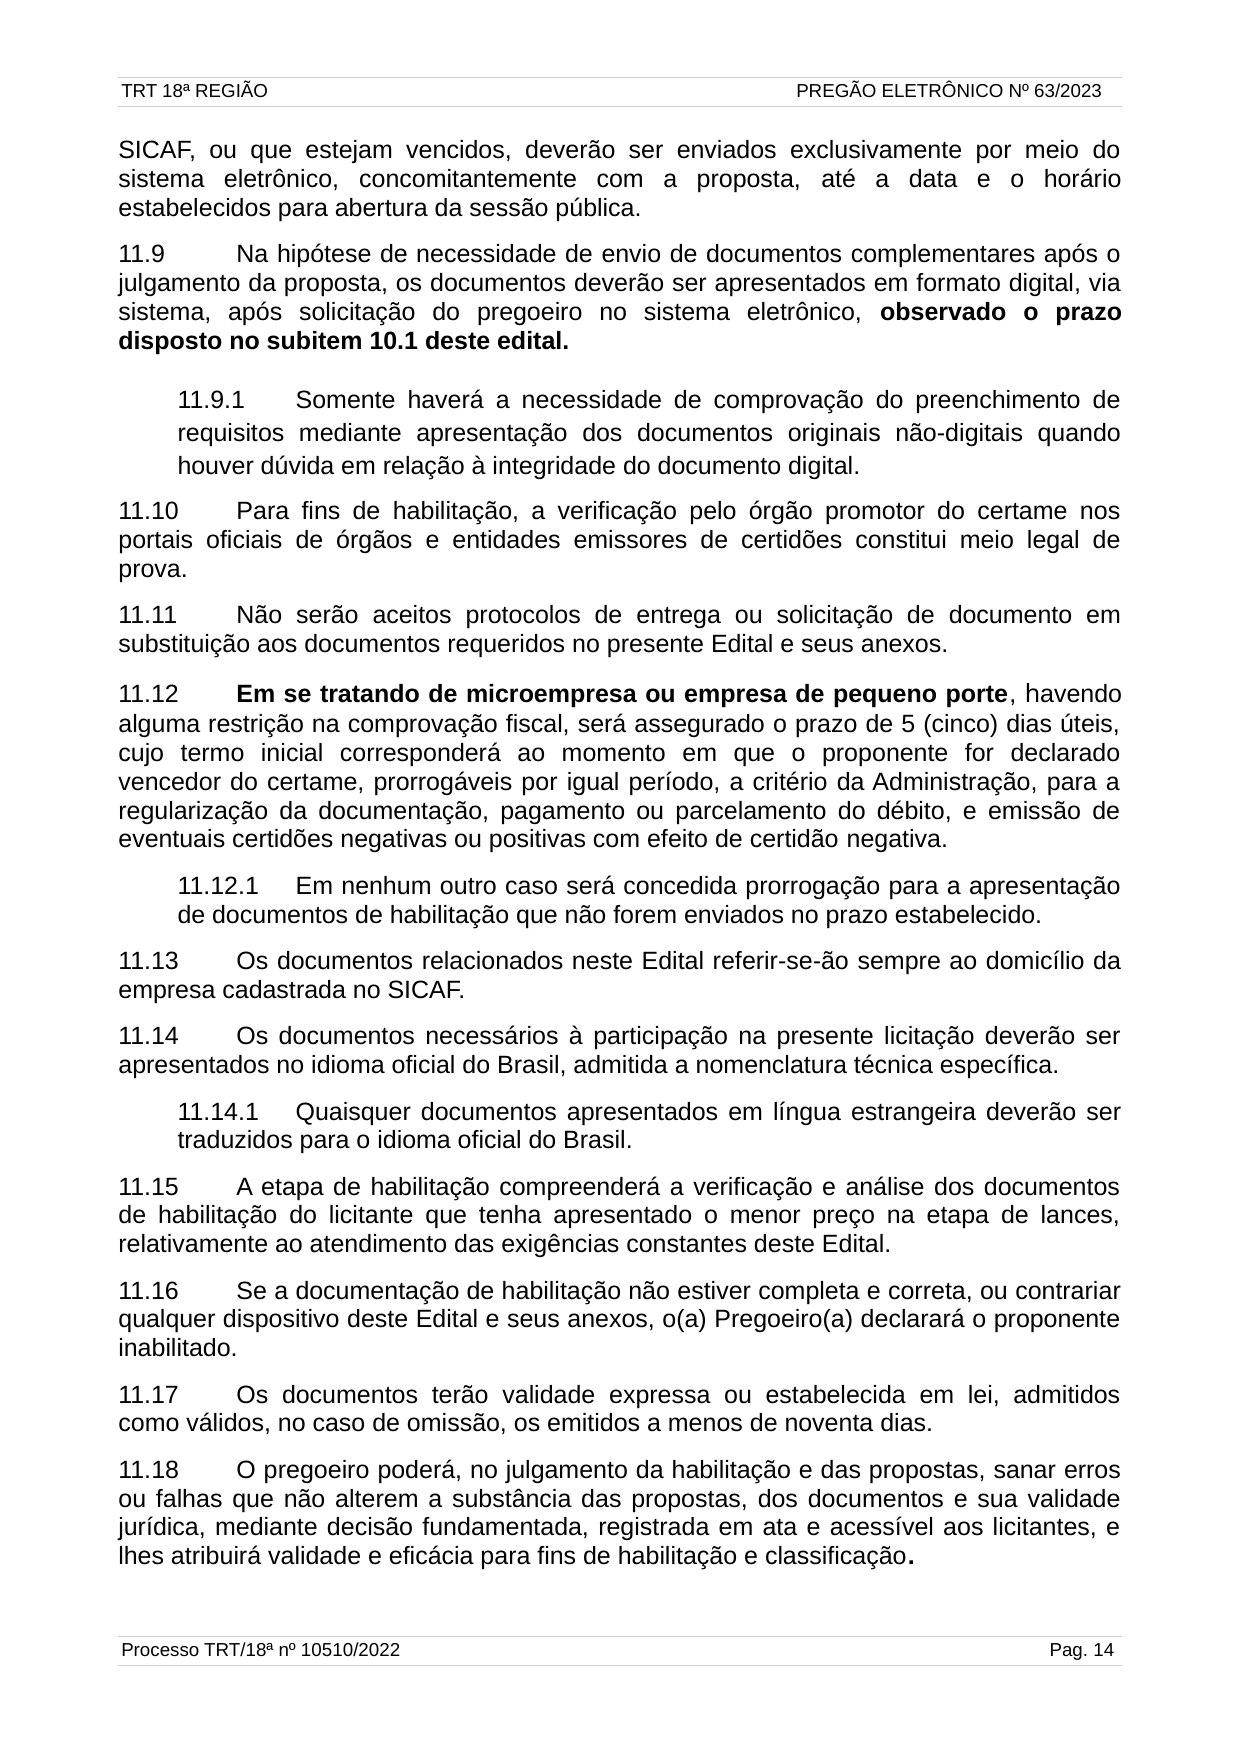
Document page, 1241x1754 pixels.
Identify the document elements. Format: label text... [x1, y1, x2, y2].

text 11.16 Se a documentação de habilitação não estiver completa e correta, ou contrariar qualquer dispositivo deste Edital e seus anexos, o(a) Pregoeiro(a) declarará o proponente inabilitado. [118, 1276, 1122, 1362]
text 11.18 O pregoeiro poderá, no julgamento da habilitação e das propostas, sanar erros ou falhas que não alterem a substância das propostas, dos documentos e sua validade jurídica, mediante decisão fundamentada, registrada em ata e acessível aos licitantes, e lhes atribuirá validade e eficácia para fins de habilitação e classificação. [118, 1455, 1122, 1570]
text 11.12 Em se tratando de microempresa ou empresa de pequeno porte, havendo alguma restrição na comprovação fiscal, será assegurado o prazo de 5 (cinco) dias úteis, cujo termo inicial corresponderá ao momento em que o proponente for declarado vencedor do certame, prorrogáveis por igual período, a critério da Administração, para a regularização da documentação, pagamento ou parcelamento do débito, e emissão de eventuais certidões negativas ou positivas com efeito de certidão negativa. [118, 675, 1122, 853]
list 11.9.1 Somente haverá a necessidade de comprovação do preenchimento de requisitos mediante apresentação dos documentos originais não-digitais quando houver dúvida em relação à integridade do documento digital. [177, 385, 1122, 479]
text 11.13 Os documentos relacionados neste Edital referir-se-ão sempre ao domicílio da empresa cadastrada no SICAF. [118, 946, 1122, 1004]
text SICAF, ou que estejam vencidos, deverão ser enviados exclusivamente por meio do sistema eletrônico, concomitantemente com a proposta, até a data e o horário estabelecidos para abertura da sessão pública. [118, 136, 1122, 222]
text 11.15 A etapa de habilitação compreenderá a verificação e análise dos documentos de habilitação do licitante que tenha apresentado o menor preço na etapa de lances, relativamente ao atendimento das exigências constantes deste Edital. [118, 1172, 1122, 1258]
text 11.9 Na hipótese de necessidade de envio de documentos complementares após o julgamento da proposta, os documentos deverão ser apresentados em formato digital, via sistema, após solicitação do pregoeiro no sistema eletrônico, observado o prazo disposto no subitem 10.1 deste edital. [118, 239, 1122, 354]
text 11.14 Os documentos necessários à participação na presente licitação deverão ser apresentados no idioma oficial do Brasil, admitida a nomenclatura técnica específica. [118, 1021, 1122, 1079]
text 11.12.1 Em nenhum outro caso será concedida prorrogação para a apresentação de documentos de habilitação que não forem enviados no prazo estabelecido. [177, 871, 1122, 928]
text 11.17 Os documentos terão validade expressa ou estabelecida em lei, admitidos como válidos, no caso de omissão, os emitidos a menos de noventa dias. [118, 1380, 1122, 1437]
text 11.14.1 Quaisquer documentos apresentados em língua estrangeira deverão ser traduzidos para o idioma oficial do Brasil. [177, 1097, 1122, 1154]
text 11.10 Para fins de habilitação, a verificação pelo órgão promotor do certame nos portais oficiais de órgãos e entidades emissores de certidões constitui meio legal de prova. [118, 496, 1122, 582]
text 11.11 Não serão aceitos protocolos de entrega ou solicitação de documento em substituição aos documentos requeridos no presente Edital e seus anexos. [118, 600, 1122, 658]
